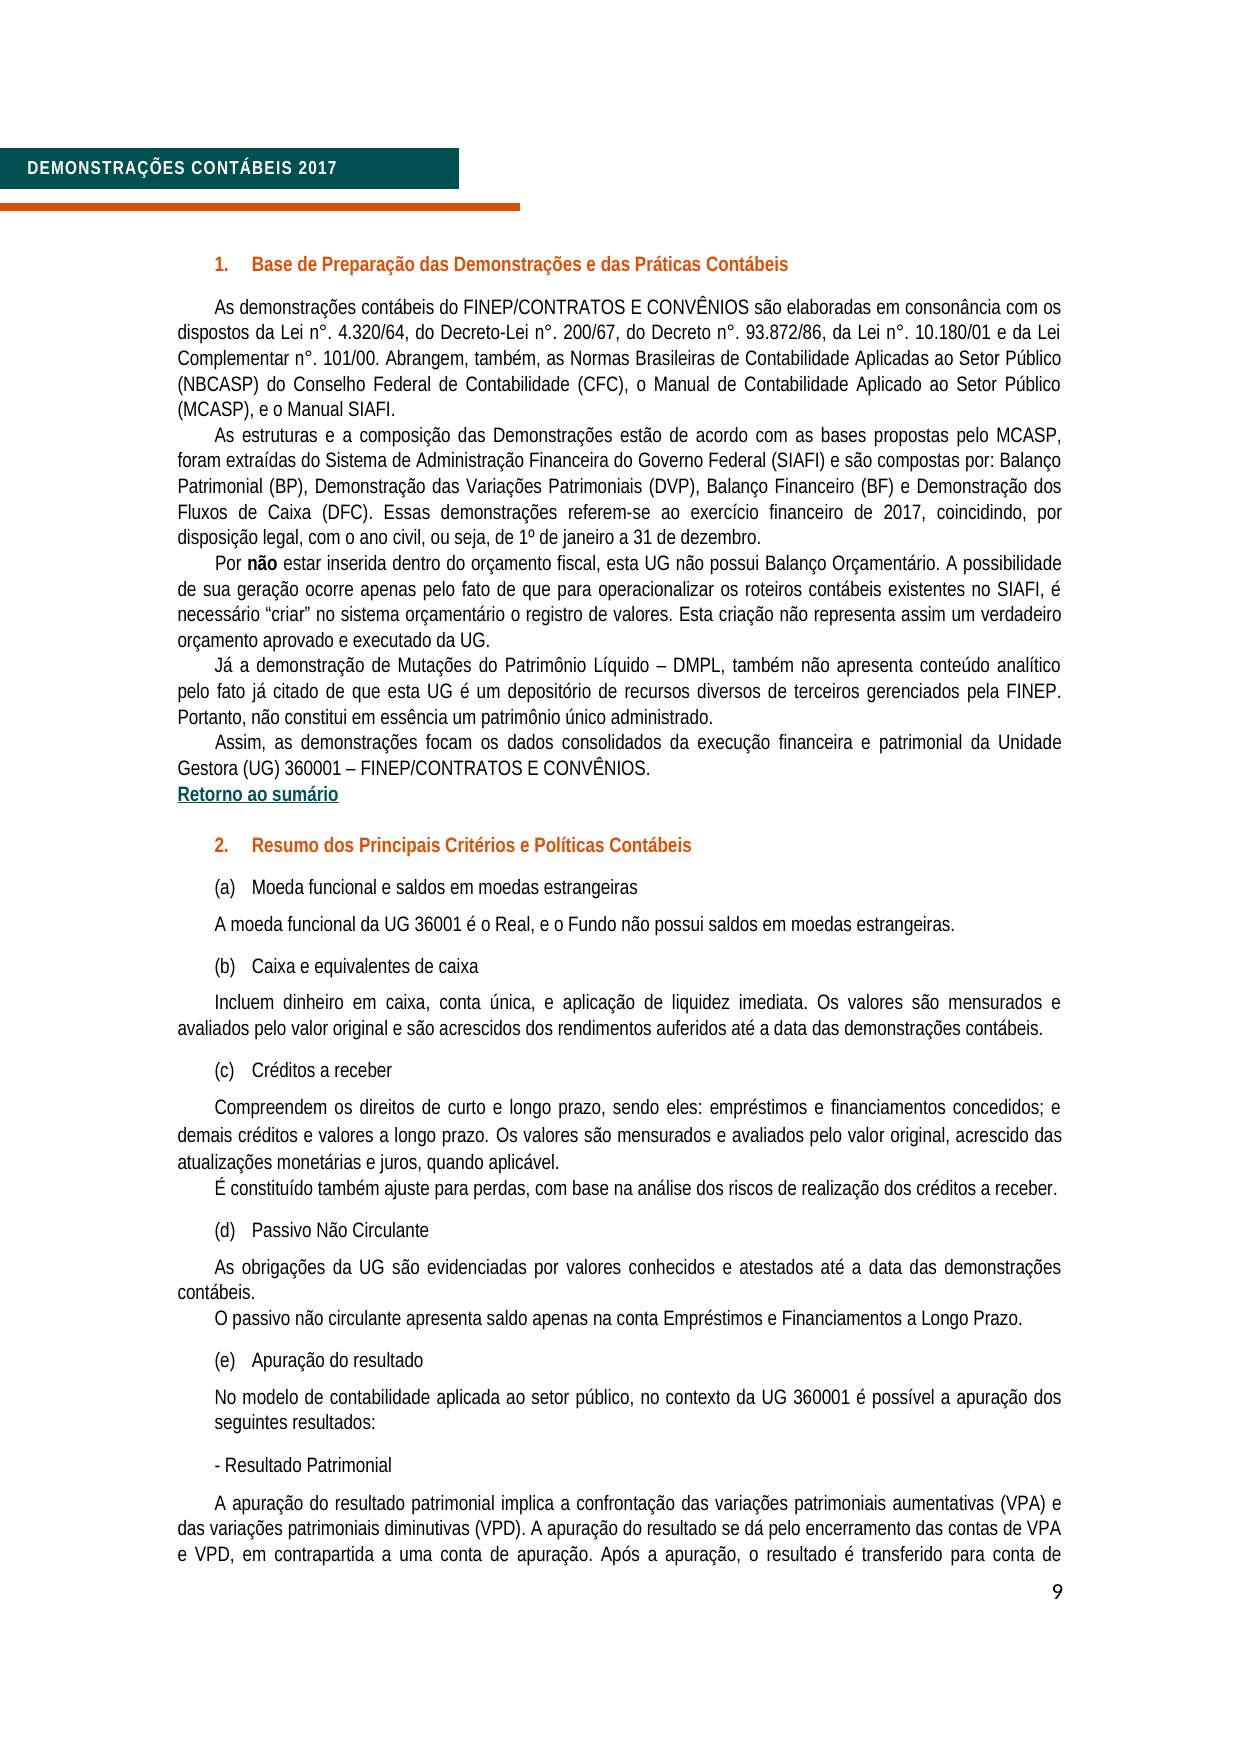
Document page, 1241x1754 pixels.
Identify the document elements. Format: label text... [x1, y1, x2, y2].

list Resumo dos Principais Critérios e Políticas Contábeis [214, 833, 1063, 857]
text Já a demonstração de Mutações do Patrimônio Líquido – DMPL, também não apresenta conteúdo analítico pelo fato já citado de que esta UG é um depositório de recursos diversos de terceiros gerenciados pela FINEP. Portanto, não constitui em essência um patrimônio único administrado. [177, 653, 1063, 729]
text As estruturas e a composição das Demonstrações estão de acordo com as bases propostas pelo MCASP, foram extraídas do Sistema de Administração Financeira do Governo Federal (SIAFI) e são compostas por: Balanço Patrimonial (BP), Demonstração das Variações Patrimoniais (DVP), Balanço Financeiro (BF) e Demonstração dos Fluxos de Caixa (DFC). Essas demonstrações referem-se ao exercício financeiro de 2017, coincidindo, por disposição legal, com o ano civil, ou seja, de 1º de janeiro a 31 de dezembro. [177, 423, 1063, 549]
text Retorno ao sumário [177, 782, 1063, 806]
text As demonstrações contábeis do FINEP/CONTRATOS E CONVÊNIOS são elaboradas em consonância com os dispostos da Lei n°. 4.320/64, do Decreto-Lei n°. 200/67, do Decreto n°. 93.872/86, da Lei n°. 10.180/01 e da Lei Complementar n°. 101/00. Abrangem, também, as Normas Brasileiras de Contabilidade Aplicadas ao Setor Público (NBCASP) do Conselho Federal de Contabilidade (CFC), o Manual de Contabilidade Aplicado ao Setor Público (MCASP), e o Manual SIAFI. [177, 295, 1063, 421]
list Moeda funcional e saldos em moedas estrangeiras [214, 875, 1063, 899]
text Compreendem os direitos de curto e longo prazo, sendo eles: empréstimos e financiamentos concedidos; e demais créditos e valores a longo prazo. Os valores são mensurados e avaliados pelo valor original, acrescido das atualizações monetárias e juros, quando aplicável. [177, 1095, 1063, 1174]
text Por não estar inserida dentro do orçamento fiscal, esta UG não possui Balanço Orçamentário. A possibilidade de sua geração ocorre apenas pelo fato de que para operacionalizar os roteiros contábeis existentes no SIAFI, é necessário “criar” no sistema orçamentário o registro de valores. Esta criação não representa assim um verdadeiro orçamento aprovado e executado da UG. [177, 551, 1063, 652]
text - Resultado Patrimonial [177, 1452, 1063, 1476]
list Créditos a receber [214, 1058, 1063, 1082]
text As obrigações da UG são evidenciadas por valores conhecidos e atestados até a data das demonstrações contábeis. [177, 1254, 1063, 1304]
list Apuração do resultado [214, 1348, 1063, 1372]
text No modelo de contabilidade aplicada ao setor público, no contexto da UG 360001 é possível a apuração dos seguintes resultados: [214, 1384, 1063, 1434]
list Caixa e equivalentes de caixa [214, 954, 1063, 978]
list Base de Preparação das Demonstrações e das Práticas Contábeis [214, 252, 1063, 276]
list Passivo Não Circulante [214, 1218, 1063, 1242]
text Assim, as demonstrações focam os dados consolidados da execução financeira e patrimonial da Unidade Gestora (UG) 360001 – FINEP/CONTRATOS E CONVÊNIOS. [177, 730, 1063, 780]
text O passivo não circulante apresenta saldo apenas na conta Empréstimos e Financiamentos a Longo Prazo. [177, 1306, 1063, 1330]
text Incluem dinheiro em caixa, conta única, e aplicação de liquidez imediata. Os valores são mensurados e avaliados pelo valor original e são acrescidos dos rendimentos auferidos até a data das demonstrações contábeis. [177, 990, 1063, 1040]
text A apuração do resultado patrimonial implica a confrontação das variações patrimoniais aumentativas (VPA) e das variações patrimoniais diminutivas (VPD). A apuração do resultado se dá pelo encerramento das contas de VPA e VPD, em contrapartida a uma conta de apuração. Após a apuração, o resultado é transferido para conta de [177, 1491, 1063, 1566]
text A moeda funcional da UG 36001 é o Real, e o Fundo não possui saldos em moedas estrangeiras. [214, 912, 1063, 936]
text É constituído também ajuste para perdas, com base na análise dos riscos de realização dos créditos a receber. [177, 1176, 1063, 1200]
